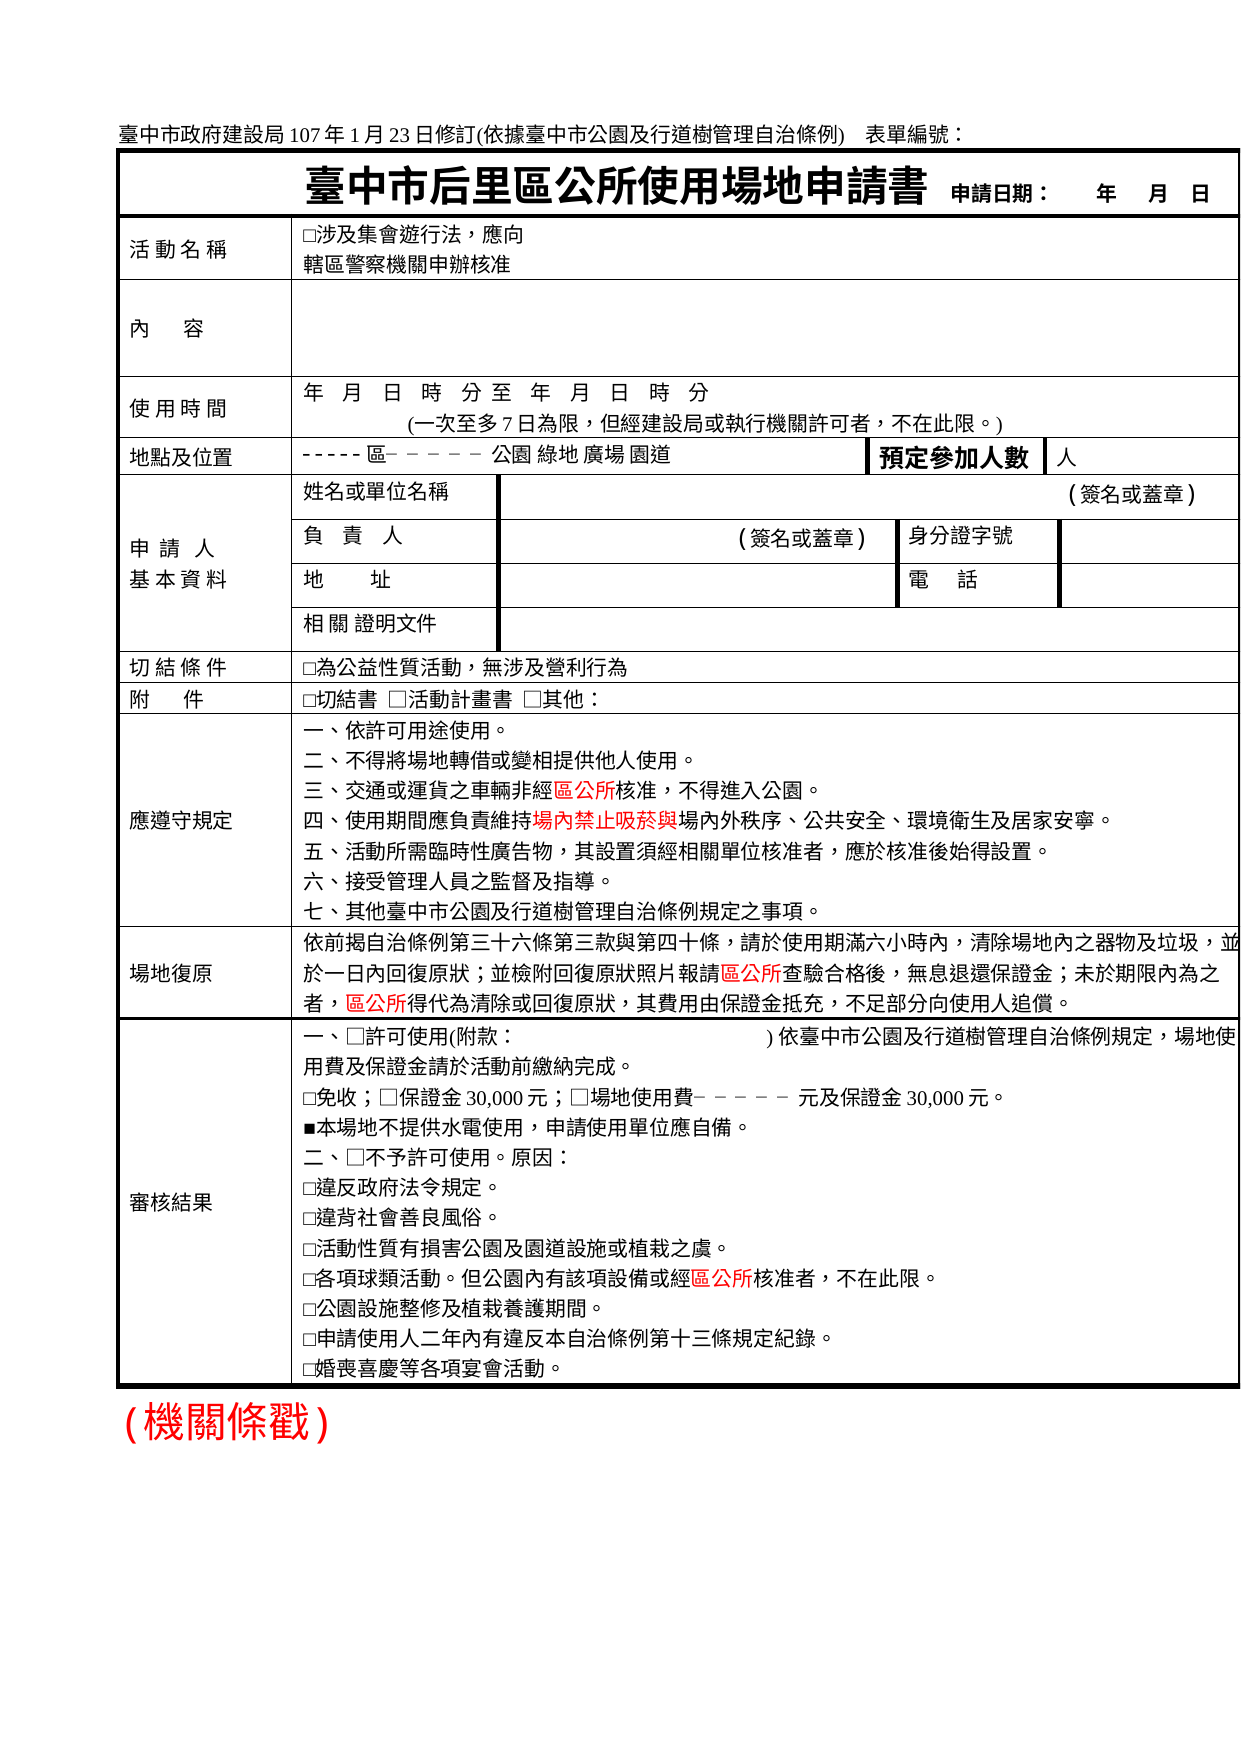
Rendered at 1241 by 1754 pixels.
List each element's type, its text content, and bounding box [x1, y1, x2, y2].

table_cell 一、依許可用途使用。 二、不得將場地轉借或變相提供他人使用。 三、交通或運貨之車輛非經區公所核准，不得進入公園。 四、使用期間應負責維持場內禁止吸菸與場內外秩序、公共安全、環境衛生及居家安寧。 五、活動所需臨時性廣告物，其設置須經相關單位核准者，應於核准後始得設置。 六、接受管理人員之監督及指導。 七、其他臺中市公園及行道樹管理自治條例規定之事項。 [292, 714, 1238, 926]
table_cell 相 關 證明文件 [292, 608, 496, 651]
table_cell (簽名或蓋章) [501, 475, 1156, 519]
table_cell □切結書 □活動計畫書 □其他： [292, 683, 1238, 713]
table_header 臺中市后里區公所使用場地申請書 申請日期： 年 月 日 [1156, 280, 1238, 376]
table_cell (簽名或蓋章) [501, 520, 895, 563]
table_cell [292, 280, 1156, 376]
table_cell [1062, 520, 1238, 563]
table_header 臺中市后里區公所使用場地申請書 申請日期： 年 月 日 [1156, 475, 1238, 519]
table_cell 人 [1047, 438, 1156, 474]
table_cell 身分證字號 [900, 520, 1057, 563]
table_header 臺中市后里區公所使用場地申請書 申請日期： 年 月 日 [1156, 218, 1238, 279]
table_cell 場地復原 [120, 927, 291, 1017]
table_cell □為公益性質活動，無涉及營利行為 [292, 652, 1238, 682]
table_cell 負 責 人 [292, 520, 496, 563]
table_cell 依前揭自治條例第三十六條第三款與第四十條，請於使用期滿六小時內，清除場地內之器物及垃圾，並於一日內回復原狀；並檢附回復原狀照片報請區公所查驗合格後，無息退還保證金；未於期限內為之者，區公所得代為清除或回復原狀，其費用由保證金抵充，不足部分向使用人追償。 [292, 927, 1238, 1017]
table_cell [1062, 564, 1238, 607]
table_cell ╴╴╴╴╴區╴╴╴╴╴公園 綠地 廣場 園道 [292, 438, 865, 474]
table_cell 一、□許可使用(附款： ) 依臺中市公園及行道樹管理自治條例規定，場地使用費及保證金請於活動前繳納完成。 □免收；□保證金30,000元；□場地使用費╴╴╴╴╴元及保證金30,000元。 ■本場地不提供水電使用，申請使用單位應自備。 二、□不予許可使用。原因： □違反政府法令規定。 □違背社會善良風俗。 □活動性質有損害公園及園道設施或植栽之虞。 □各項球類活動。但公園內有該項設備或經區公所核准者，不在此限。 □公園設施整修及植栽養護期間。 □申請使用人二年內有違反本自治條例第十三條規定紀錄。 □婚喪喜慶等各項宴會活動。 [292, 1020, 1238, 1383]
table_cell 姓名或單位名稱 [292, 475, 496, 519]
table_cell 預定參加人數 [870, 438, 1043, 474]
table_cell 地 址 [292, 564, 496, 607]
table_cell 地點及位置 [120, 438, 291, 474]
table_cell 電 話 [900, 564, 1057, 607]
text 臺中市政府建設局107年1月23日修訂(依據臺中市公園及行道樹管理自治條例) 表單編號： [118, 118, 1122, 148]
table_cell 切 結 條 件 [120, 652, 291, 682]
table_header 臺中市后里區公所使用場地申請書 申請日期： 年 月 日 [120, 153, 1238, 214]
table_cell 年 月 日 時 分 至 年 月 日 時 分 (一次至多7日為限，但經建設局或執行機關許可者，不在此限。) [292, 377, 1156, 437]
table_header 臺中市后里區公所使用場地申請書 申請日期： 年 月 日 [1156, 377, 1238, 437]
table_cell [501, 608, 1238, 651]
table_cell 使 用 時 間 [120, 377, 291, 437]
text (機關條戳) [118, 1389, 1122, 1450]
table_cell 申 請 人 基 本 資 料 [120, 475, 291, 651]
table_header 臺中市后里區公所使用場地申請書 申請日期： 年 月 日 [1156, 520, 1238, 551]
table_cell [501, 564, 895, 607]
table_cell 應遵守規定 [120, 714, 291, 926]
table_cell 附 件 [120, 683, 291, 713]
table_cell 內 容 [120, 280, 291, 376]
table_header 臺中市后里區公所使用場地申請書 申請日期： 年 月 日 [1156, 438, 1238, 474]
table_cell 審核結果 [120, 1020, 291, 1383]
table_cell 活 動 名 稱 [120, 218, 291, 279]
table_cell □涉及集會遊行法，應向 轄區警察機關申辦核准 [292, 218, 1156, 279]
